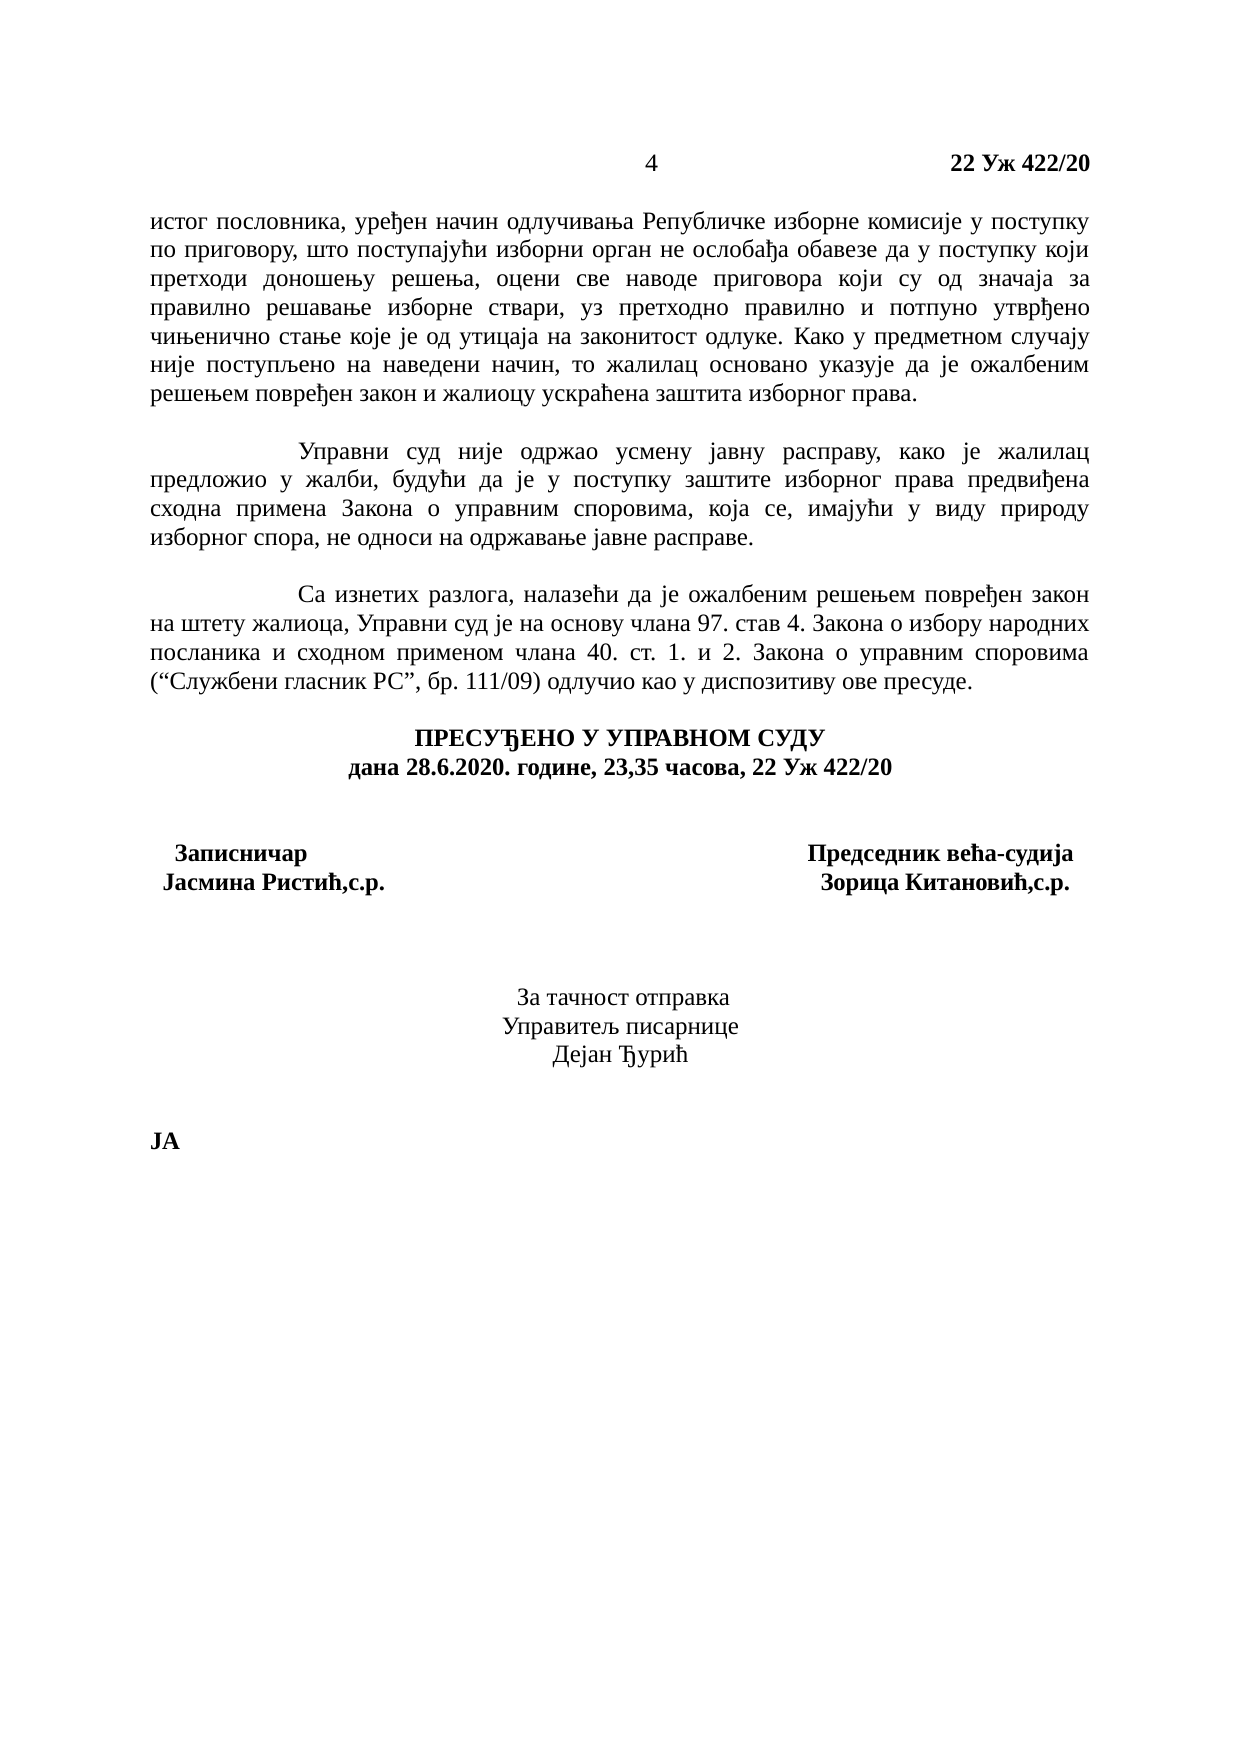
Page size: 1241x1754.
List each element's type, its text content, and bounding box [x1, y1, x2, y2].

text истог пословника, уређен начин одлучивања Републичке изборне комисије у поступку по приговору, што поступајући изборни орган не ослобађа обавезе да у поступку који претходи доношењу решења, оцени све наводе приговора који су од значаја за правилно решавање изборне ствари, уз претходно правилно и потпуно утврђено чињенично стање које је од утицаја на законитост одлуке. Како у предметном случају није поступљено на наведени начин, то жалилац основано указује да је ожалбеним решењем повређен закон и жалиоцу ускраћена заштита изборног права. [150, 206, 1090, 407]
text Јасмина Ристић,с.р. Зорица Китановић,с.р. [150, 867, 1090, 896]
text Записничар Председник већа-судија [150, 838, 1090, 867]
text ЈА [150, 1126, 1090, 1154]
text дана 28.6.2020. године, 23,35 часова, 22 Уж 422/20 [150, 752, 1090, 781]
text ПРЕСУЂЕНО У УПРАВНОМ СУДУ [150, 723, 1090, 752]
text Управни суд није одржао усмену јавну расправу, како је жалилац предложио у жалби, будући да је у поступку заштите изборног права предвиђена сходна примена Закона о управним споровима, која се, имајући у виду природу изборног спора, не односи на одржавање јавне расправе. [150, 436, 1090, 551]
text За тачност отправка [150, 982, 1090, 1011]
text Управитељ писарнице [150, 1011, 1090, 1039]
text Дејан Ђурић [150, 1039, 1090, 1068]
text Са изнетих разлога, налазећи да је ожалбеним решењем повређен закон на штету жалиоца, Управни суд је на основу члана 97. став 4. Закона о избору народних посланика и сходном применом члана 40. ст. 1. и 2. Закона о управним споровима (“Службени гласник РС”, бр. 111/09) одлучио као у диспозитиву ове пресуде. [150, 579, 1090, 694]
